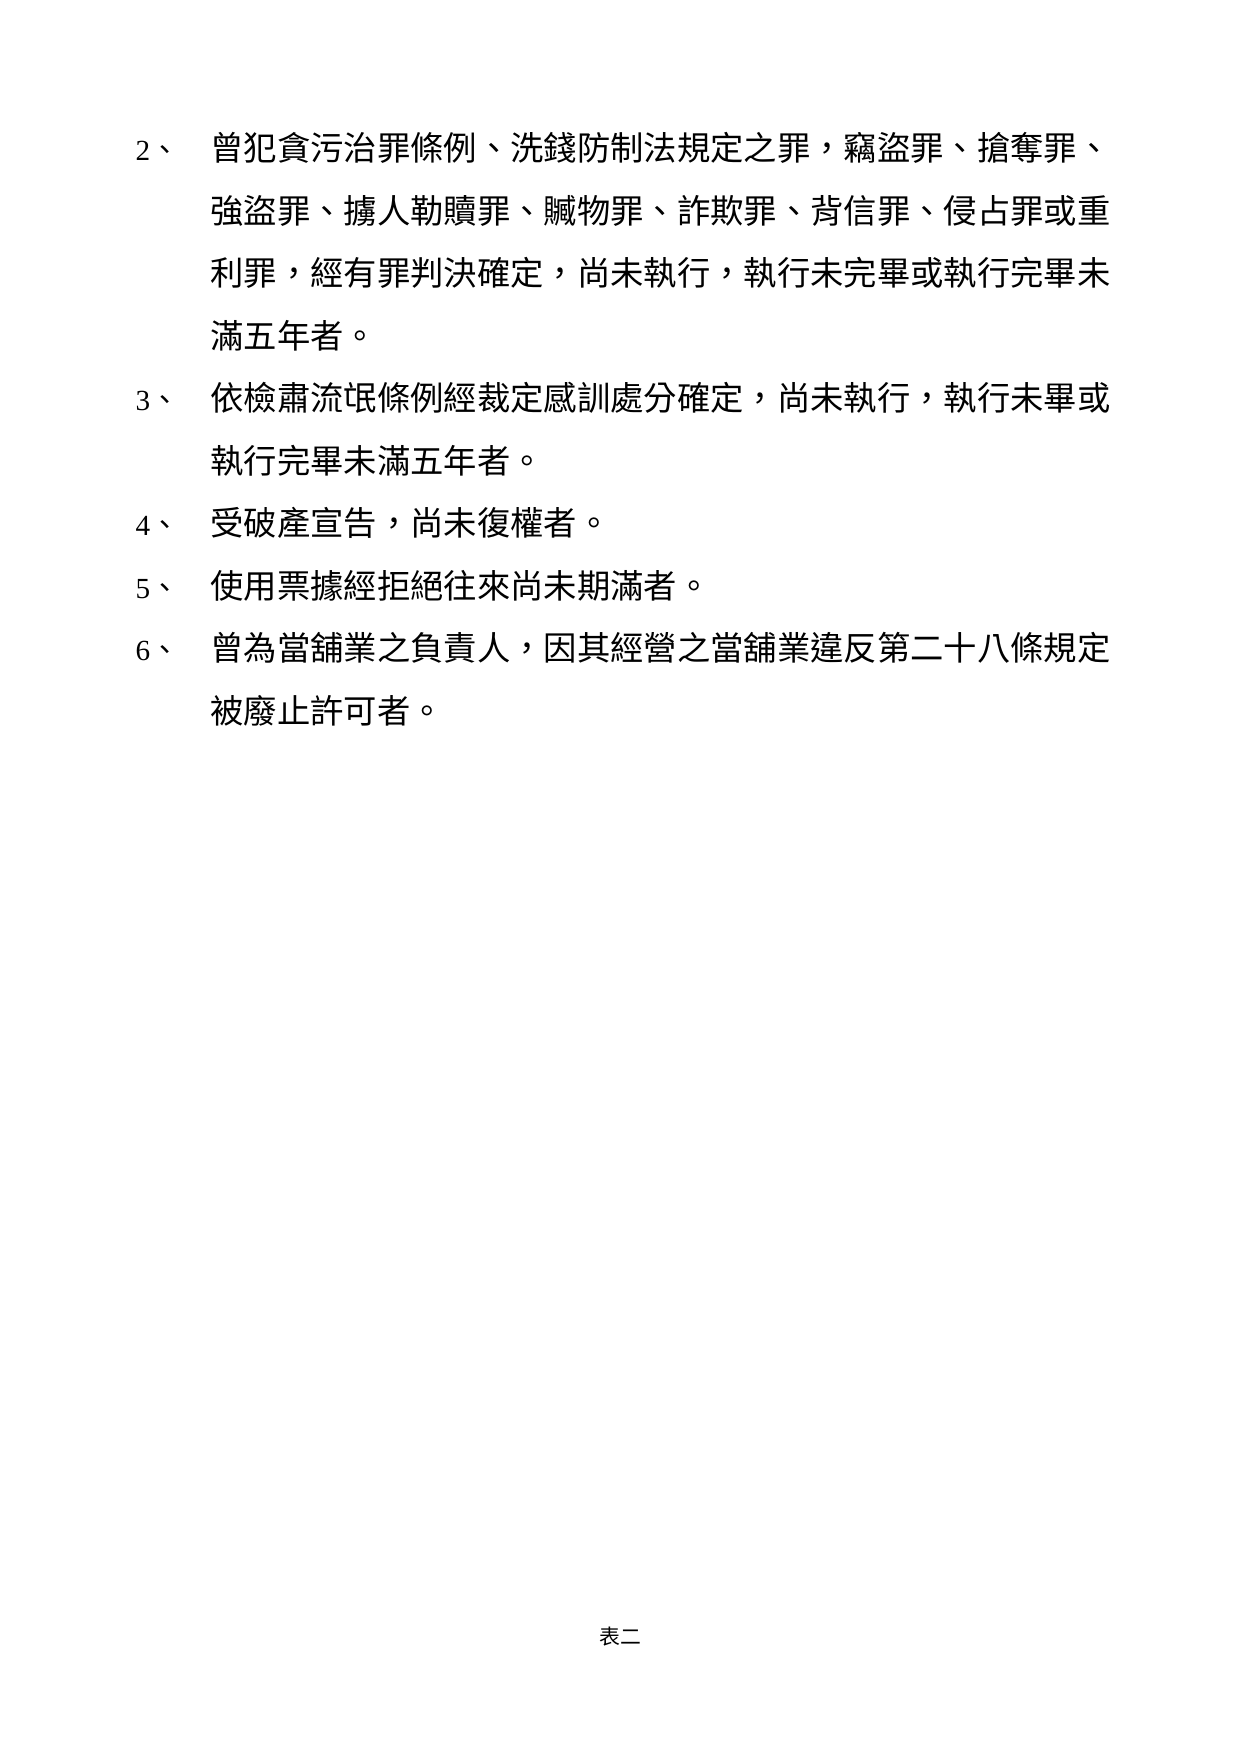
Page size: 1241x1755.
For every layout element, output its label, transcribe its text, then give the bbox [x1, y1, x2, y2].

list 使用票據經拒絕往來尚未期滿者。 [135, 542, 1122, 604]
list 曾為當舖業之負責人，因其經營之當舖業違反第二十八條規定被廢止許可者。 [135, 604, 1122, 729]
list 受破產宣告，尚未復權者。 [135, 479, 1122, 542]
list 曾犯貪污治罪條例、洗錢防制法規定之罪，竊盜罪、搶奪罪、強盜罪、擄人勒贖罪、贓物罪、詐欺罪、背信罪、侵占罪或重利罪，經有罪判決確定，尚未執行，執行未完畢或執行完畢未滿五年者。 [135, 104, 1122, 354]
list 依檢肅流氓條例經裁定感訓處分確定，尚未執行，執行未畢或執行完畢未滿五年者。 [135, 354, 1122, 479]
